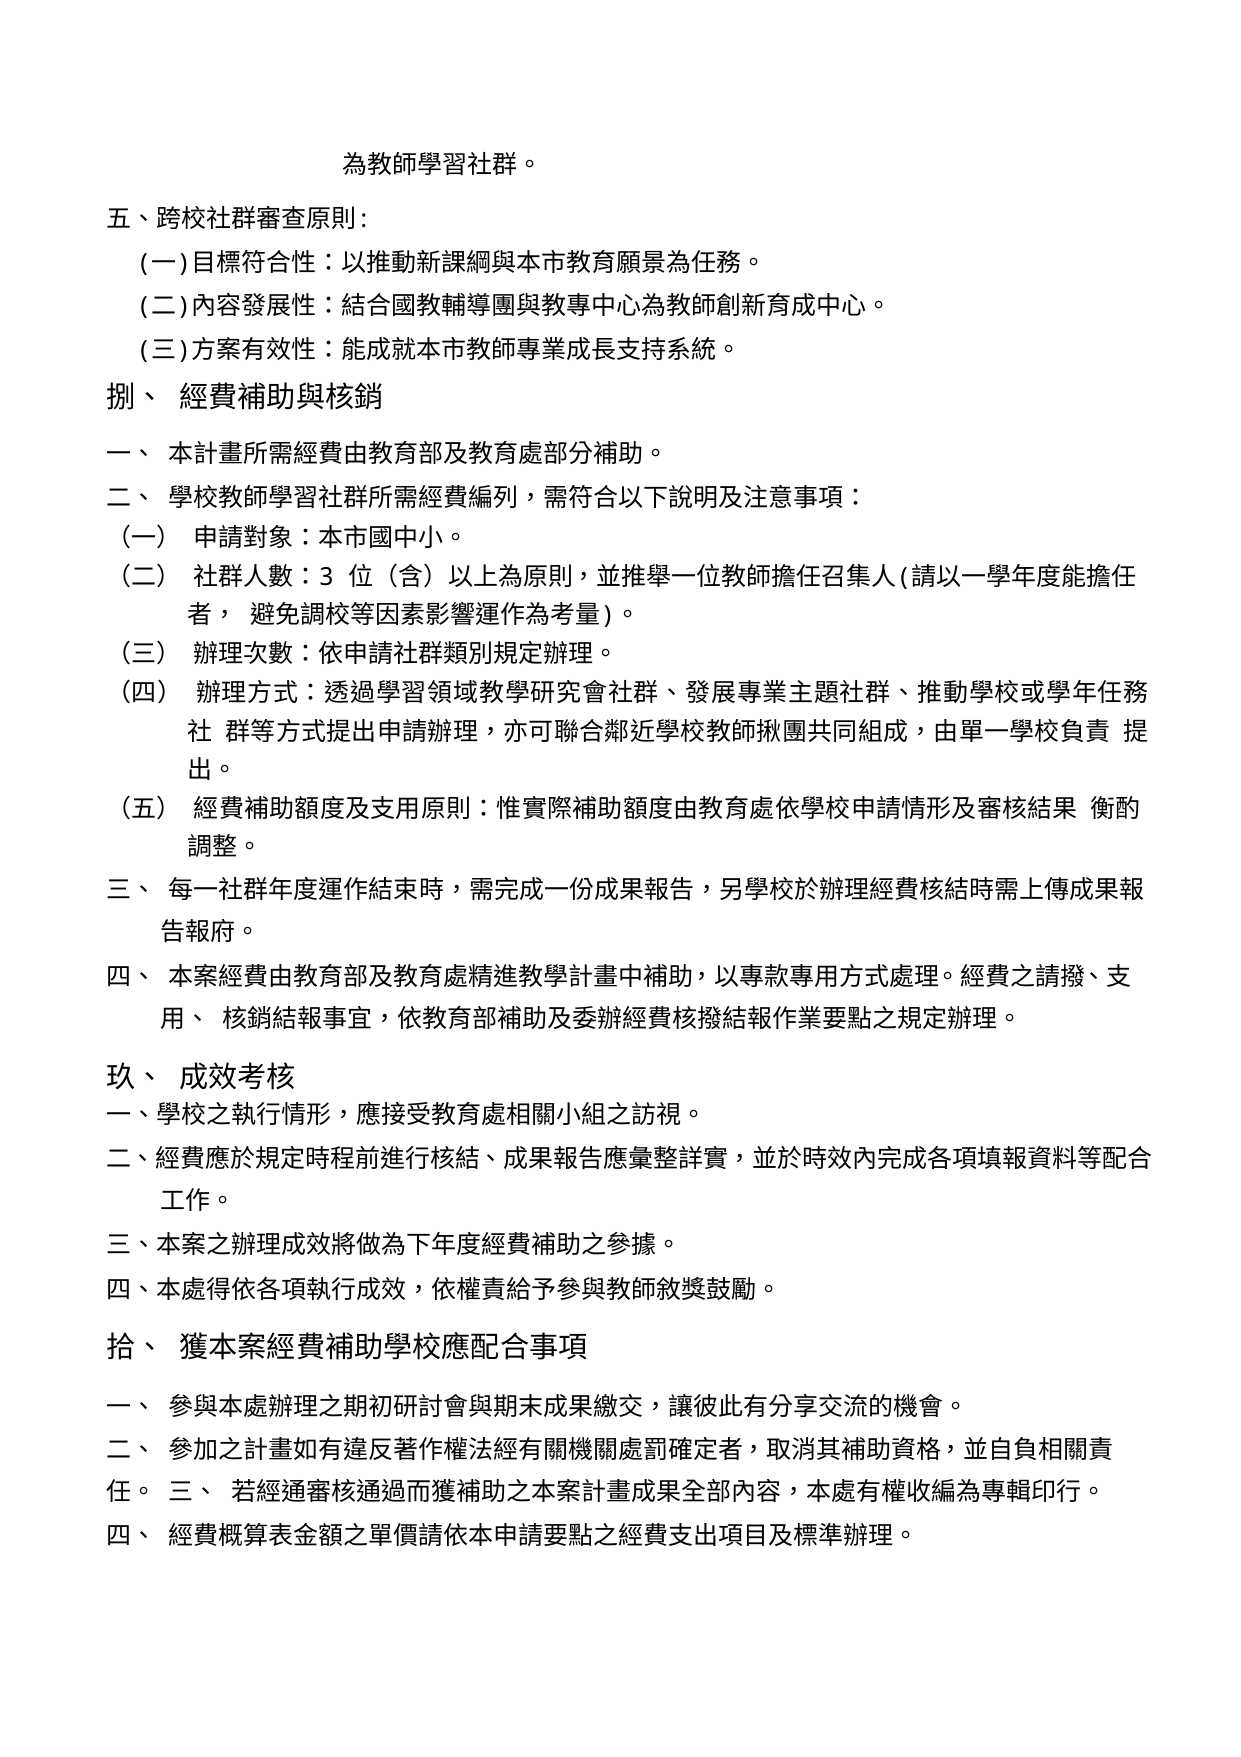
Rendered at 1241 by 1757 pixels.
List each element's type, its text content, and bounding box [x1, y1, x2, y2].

subtitle 玖、 成效考核 [106, 1053, 1161, 1096]
text 為教師學習社群。 [144, 148, 1161, 180]
text （四） 辦理方式：透過學習領域教學研究會社群、發展專業主題社群、推動學校或學年任務社 群等方式提出申請辦理，亦可聯合鄰近學校教師揪團共同組成，由單一學校負責 提出。 [106, 673, 1148, 786]
text (三)方案有效性：能成就本市教師專業成長支持系統。 [106, 330, 992, 366]
text （五） 經費補助額度及支用原則：惟實際補助額度由教育處依學校申請情形及審核結果 衡酌調整。 [106, 788, 1161, 863]
text 二、經費應於規定時程前進行核結、成果報告應彙整詳實，並於時效內完成各項填報資料等配合 工作。 [106, 1138, 1161, 1216]
text 一、學校之執行情形，應接受教育處相關小組之訪視。 [106, 1096, 1161, 1131]
text 五、跨校社群審查原則: [106, 198, 992, 234]
text （三） 辦理次數：依申請社群類別規定辦理。 [106, 634, 1161, 670]
subtitle 拾、 獲本案經費補助學校應配合事項 [106, 1324, 1161, 1366]
text （二） 社群人數：3 位（含）以上為原則，並推舉一位教師擔任召集人(請以一學年度能擔任者， 避免調校等因素影響運作為考量)。 [106, 556, 1161, 631]
text 四、 經費概算表金額之單價請依本申請要點之經費支出項目及標準辦理。 [106, 1516, 1161, 1552]
text 一、 參與本處辦理之期初研討會與期末成果繳交，讓彼此有分享交流的機會。 [106, 1386, 1161, 1422]
text 四、本處得依各項執行成效，依權責給予參與教師敘獎鼓勵。 [106, 1269, 1161, 1306]
text 三、本案之辦理成效將做為下年度經費補助之參據。 [106, 1225, 1161, 1261]
text (二)內容發展性：結合國教輔導團與教專中心為教師創新育成中心。 [106, 286, 992, 322]
text 二、 參加之計畫如有違反著作權法經有關機關處罰確定者，取消其補助資格，並自負相關責任。 三、 若經通審核通過而獲補助之本案計畫成果全部內容，本處有權收編為專輯印行。 [106, 1429, 1161, 1508]
text 三、 每一社群年度運作結束時，需完成一份成果報告，另學校於辦理經費核結時需上傳成果報告報府。 [106, 870, 1161, 948]
text (一)目標符合性：以推動新課綱與本市教育願景為任務。 [106, 242, 992, 278]
text 四、 本案經費由教育部及教育處精進教學計畫中補助，以專款專用方式處理。經費之請撥、支用、 核銷結報事宜，依教育部補助及委辦經費核撥結報作業要點之規定辦理。 [106, 956, 1161, 1035]
text 二、 學校教師學習社群所需經費編列，需符合以下說明及注意事項： [106, 477, 1161, 513]
subtitle 捌、 經費補助與核銷 [106, 373, 1161, 416]
text 一、 本計畫所需經費由教育部及教育處部分補助。 [106, 434, 1161, 470]
text （一） 申請對象：本市國中小。 [106, 517, 1161, 553]
